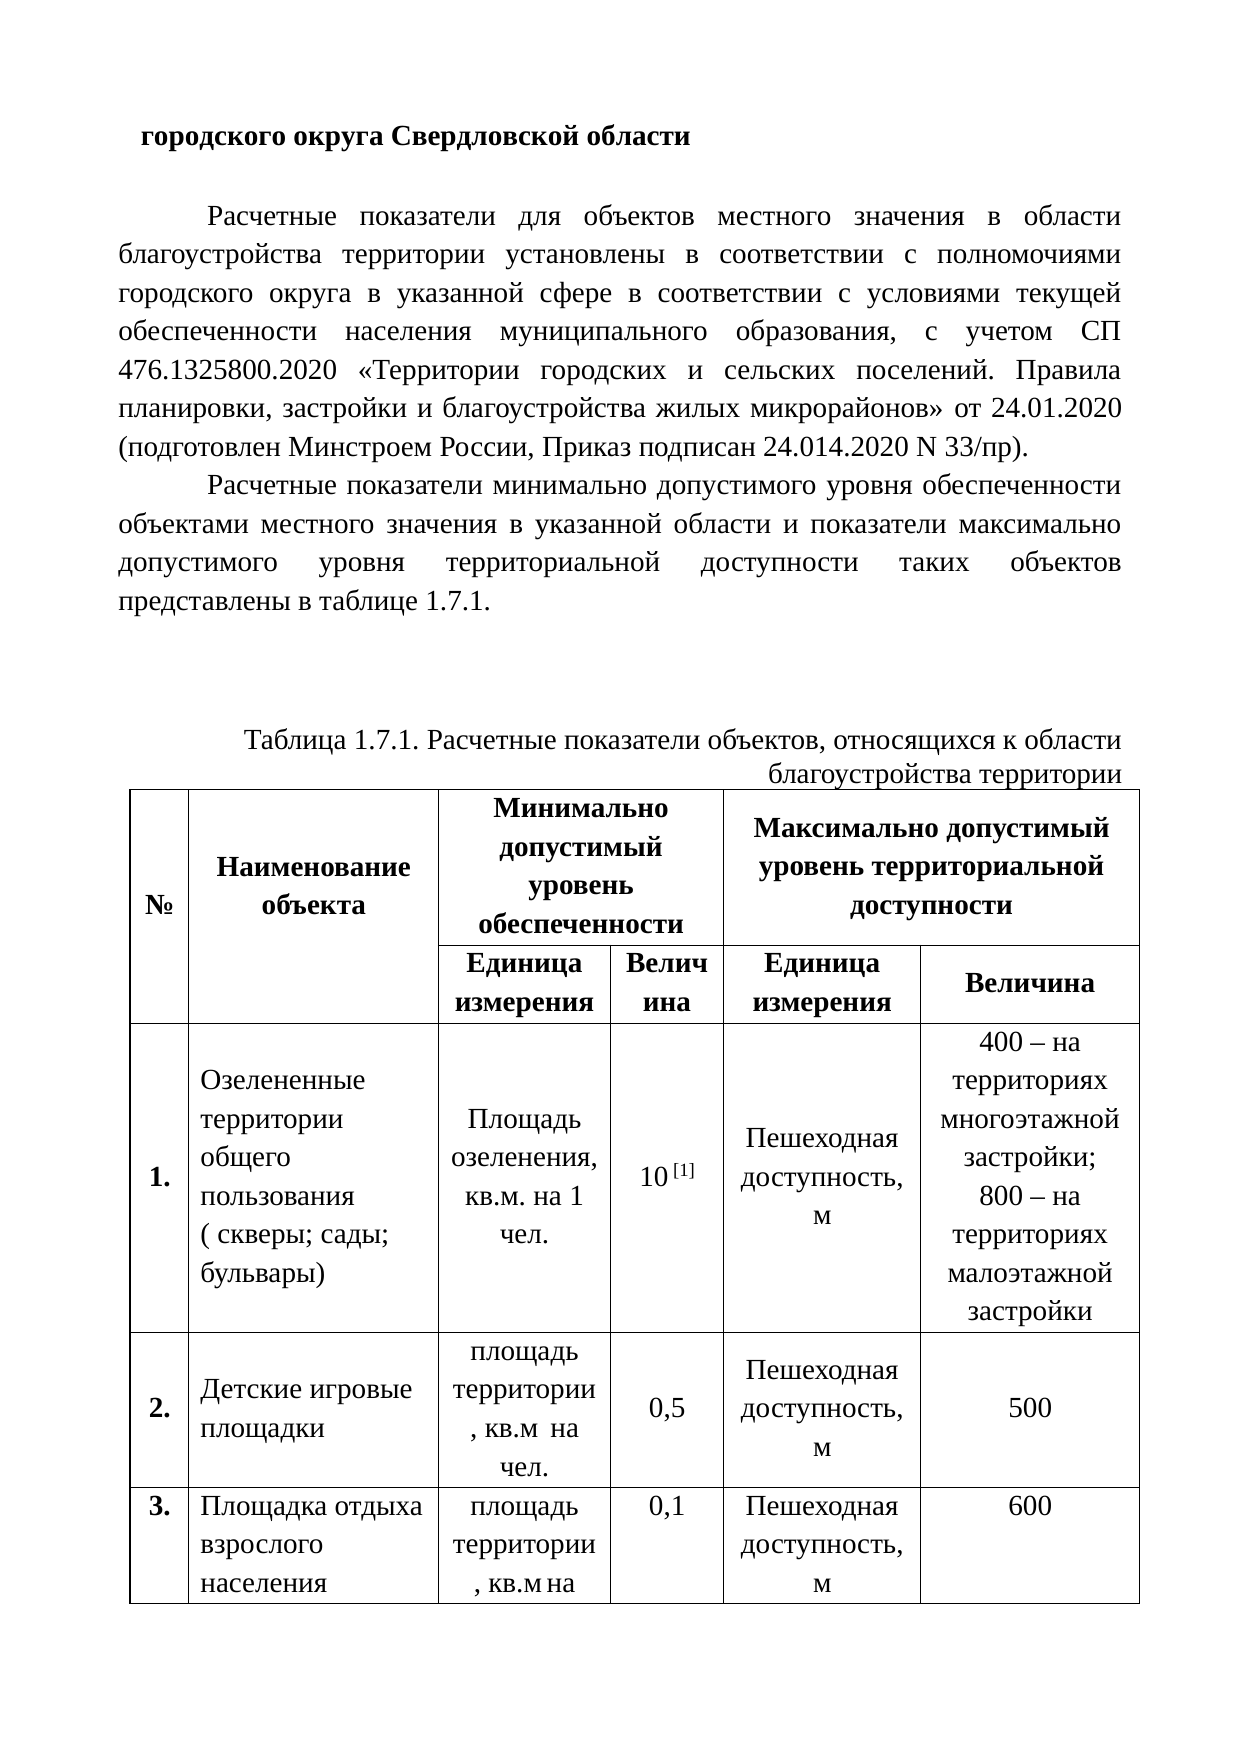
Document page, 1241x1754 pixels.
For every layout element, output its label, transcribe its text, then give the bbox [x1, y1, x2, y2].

text Расчетные показатели для объектов местного значения в области благоустройства территории установлены в соответствии с полномочиями городского округа в указанной сфере в соответствии с условиями текущей обеспеченности населения муниципального образования, с учетом СП 476.1325800.2020 «Территории городских и сельских поселений. Правила планировки, застройки и благоустройства жилых микрорайонов» от 24.01.2020 (подготовлен Минстроем России, Приказ подписан 24.014.2020 N 33/пр). [118, 198, 1122, 462]
text Таблица 1.7.1. Расчетные показатели объектов, относящихся к области благоустройства территории [118, 722, 1122, 789]
table_cell 3. [131, 1488, 188, 1603]
table_cell городского округа Свердловской области [129, 118, 1139, 152]
table_cell 0,1 [611, 1488, 723, 1603]
table_cell Пешеходная доступность, м [724, 1333, 920, 1487]
table_cell 500 [921, 1333, 1139, 1487]
table_header Минимально допустимый уровень обеспеченности [439, 790, 723, 944]
table_cell Величина [921, 946, 1139, 1023]
table_header № [131, 790, 188, 1023]
table_cell 10 [1] [611, 1024, 723, 1332]
table_cell [183, 152, 1063, 185]
table_cell площадь территории, кв.м на чел. [439, 1333, 610, 1487]
table_cell 2. [131, 1333, 188, 1487]
table_header Максимально допустимый уровень территориальной доступности [724, 790, 1139, 944]
table_cell Величина [611, 946, 723, 1023]
table_cell Пешеходная доступность, м [724, 1024, 920, 1332]
table_cell Пешеходная доступность, м [724, 1488, 920, 1603]
text Расчетные показатели минимально допустимого уровня обеспеченности объектами местного значения в указанной области и показатели максимально допустимого уровня территориальной доступности таких объектов представлены в таблице 1.7.1. [118, 467, 1122, 617]
table_header Наименование объекта [189, 790, 438, 1023]
table_cell Единица измерения [724, 946, 920, 1023]
table_cell Детские игровые площадки [189, 1333, 438, 1487]
table_cell Площадка отдыха взрослого населения [189, 1488, 438, 1603]
table_cell [1063, 152, 1139, 185]
table_cell 600 [921, 1488, 1139, 1603]
table_cell 1. [131, 1024, 188, 1332]
table_cell 0,5 [611, 1333, 723, 1487]
table_cell 400 – на территориях многоэтажной застройки; 800 – на территориях малоэтажной застройки [921, 1024, 1139, 1332]
table_cell [129, 152, 183, 185]
table_cell Единица измерения [439, 946, 610, 1023]
table_cell Площадь озеленения, кв.м. на 1 чел. [439, 1024, 610, 1332]
table_cell площадь территории, кв.м на [439, 1488, 610, 1603]
table_cell Озелененные территории общего пользования ( скверы; сады; бульвары) [189, 1024, 438, 1332]
